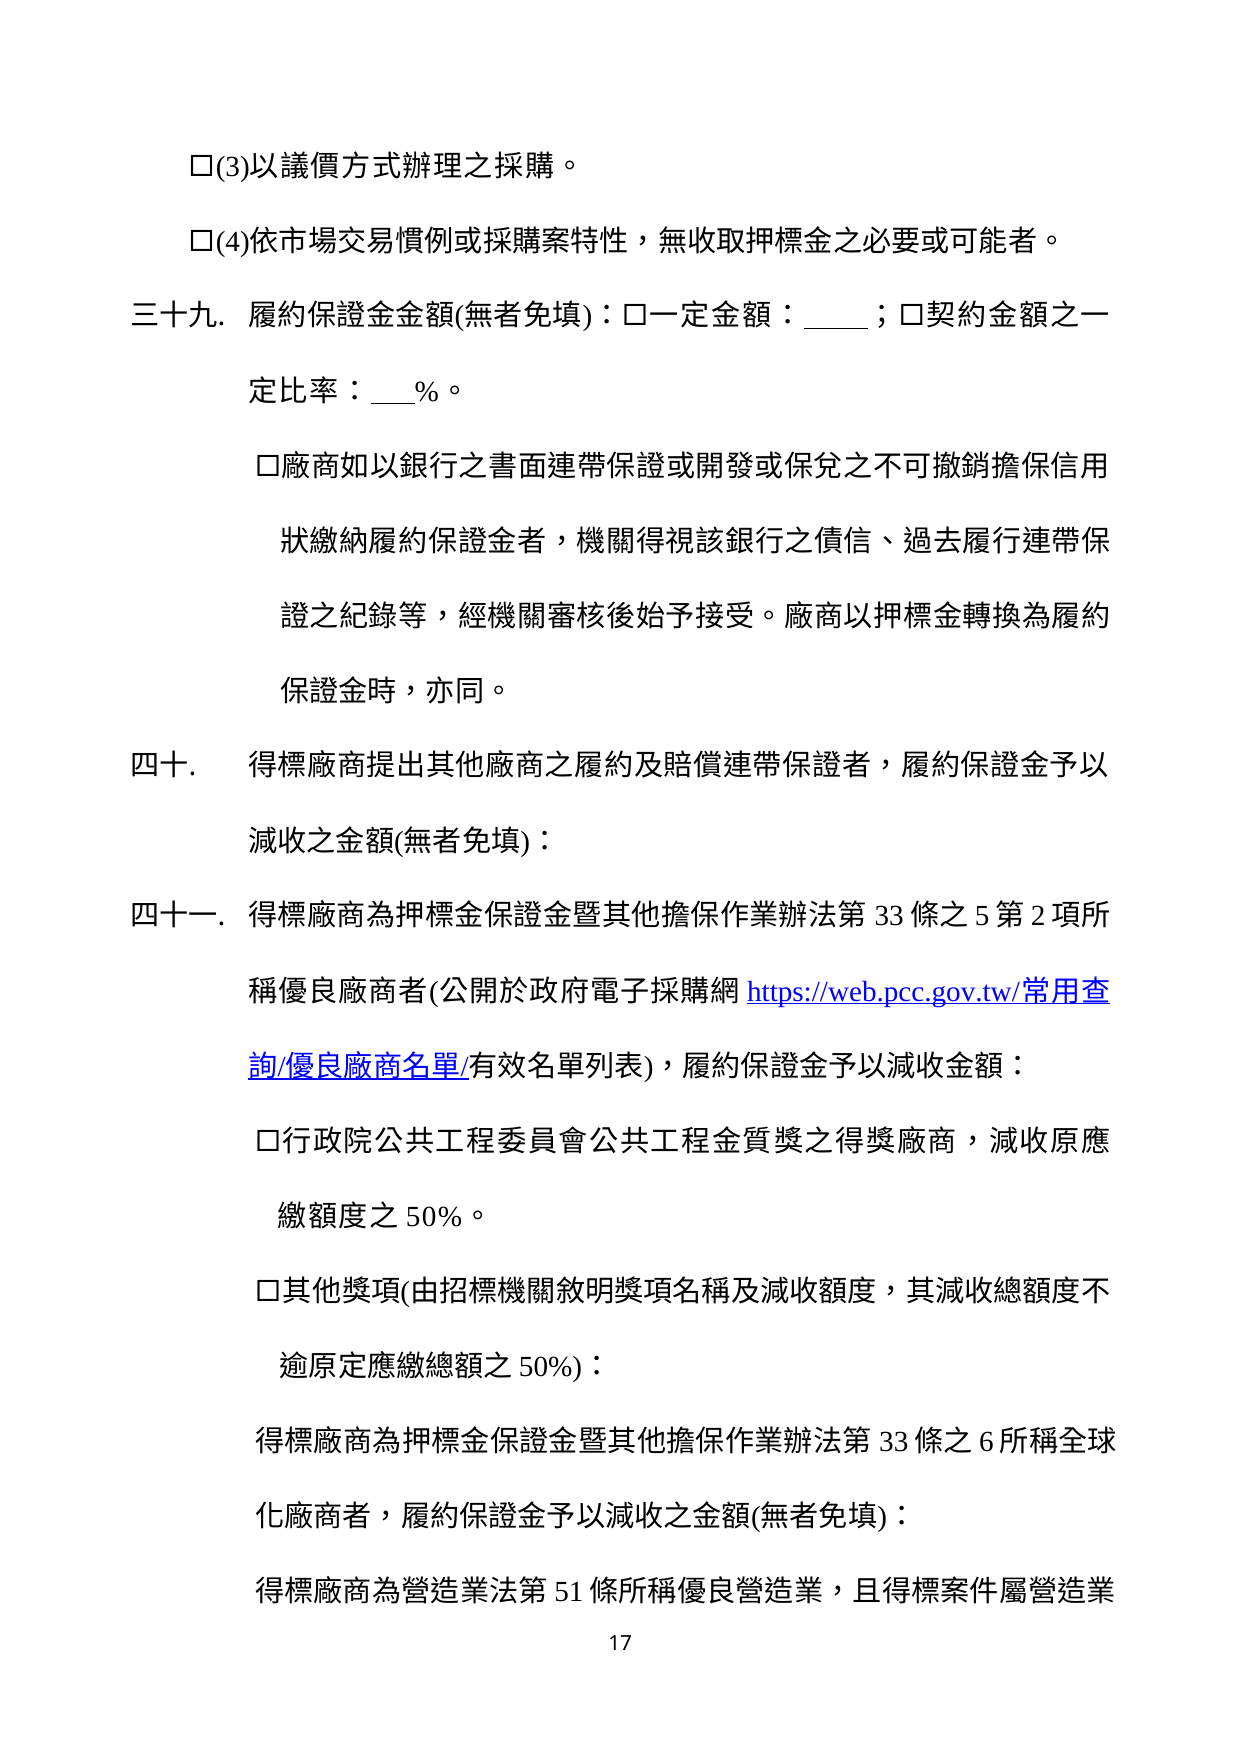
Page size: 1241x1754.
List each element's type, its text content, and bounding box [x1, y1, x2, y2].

list 履約保證金金額(無者免填)：一定金額： ；契約金額之一定比率： %。 [130, 276, 1110, 426]
text 得標廠商為押標金保證金暨其他擔保作業辦法第33條之6所稱全球化廠商者，履約保證金予以減收之金額(無者免填)： [255, 1401, 1117, 1551]
list 得標廠商提出其他廠商之履約及賠償連帶保證者，履約保證金予以減收之金額(無者免填)： [130, 726, 1110, 876]
text 廠商如以銀行之書面連帶保證或開發或保兌之不可撤銷擔保信用狀繳納履約保證金者，機關得視該銀行之債信、過去履行連帶保證之紀錄等，經機關審核後始予接受。廠商以押標金轉換為履約保證金時，亦同。 [255, 426, 1110, 726]
text (3)以議價方式辦理之採購。 [130, 126, 1110, 201]
text (4)依市場交易慣例或採購案特性，無收取押標金之必要或可能者。 [130, 201, 1110, 276]
text 行政院公共工程委員會公共工程金質獎之得獎廠商，減收原應繳額度之50%。 [255, 1101, 1110, 1251]
text 得標廠商為營造業法第51條所稱優良營造業，且得標案件屬營造業 [255, 1551, 1117, 1626]
text 其他獎項(由招標機關敘明獎項名稱及減收額度，其減收總額度不逾原定應繳總額之50%)： [255, 1251, 1110, 1401]
list 得標廠商為押標金保證金暨其他擔保作業辦法第33條之5第2項所稱優良廠商者(公開於政府電子採購網https://web.pcc.gov.tw/常用查詢/優良廠商名單/有效名單列表)，履約保證金予以減收金額： [130, 876, 1110, 1101]
